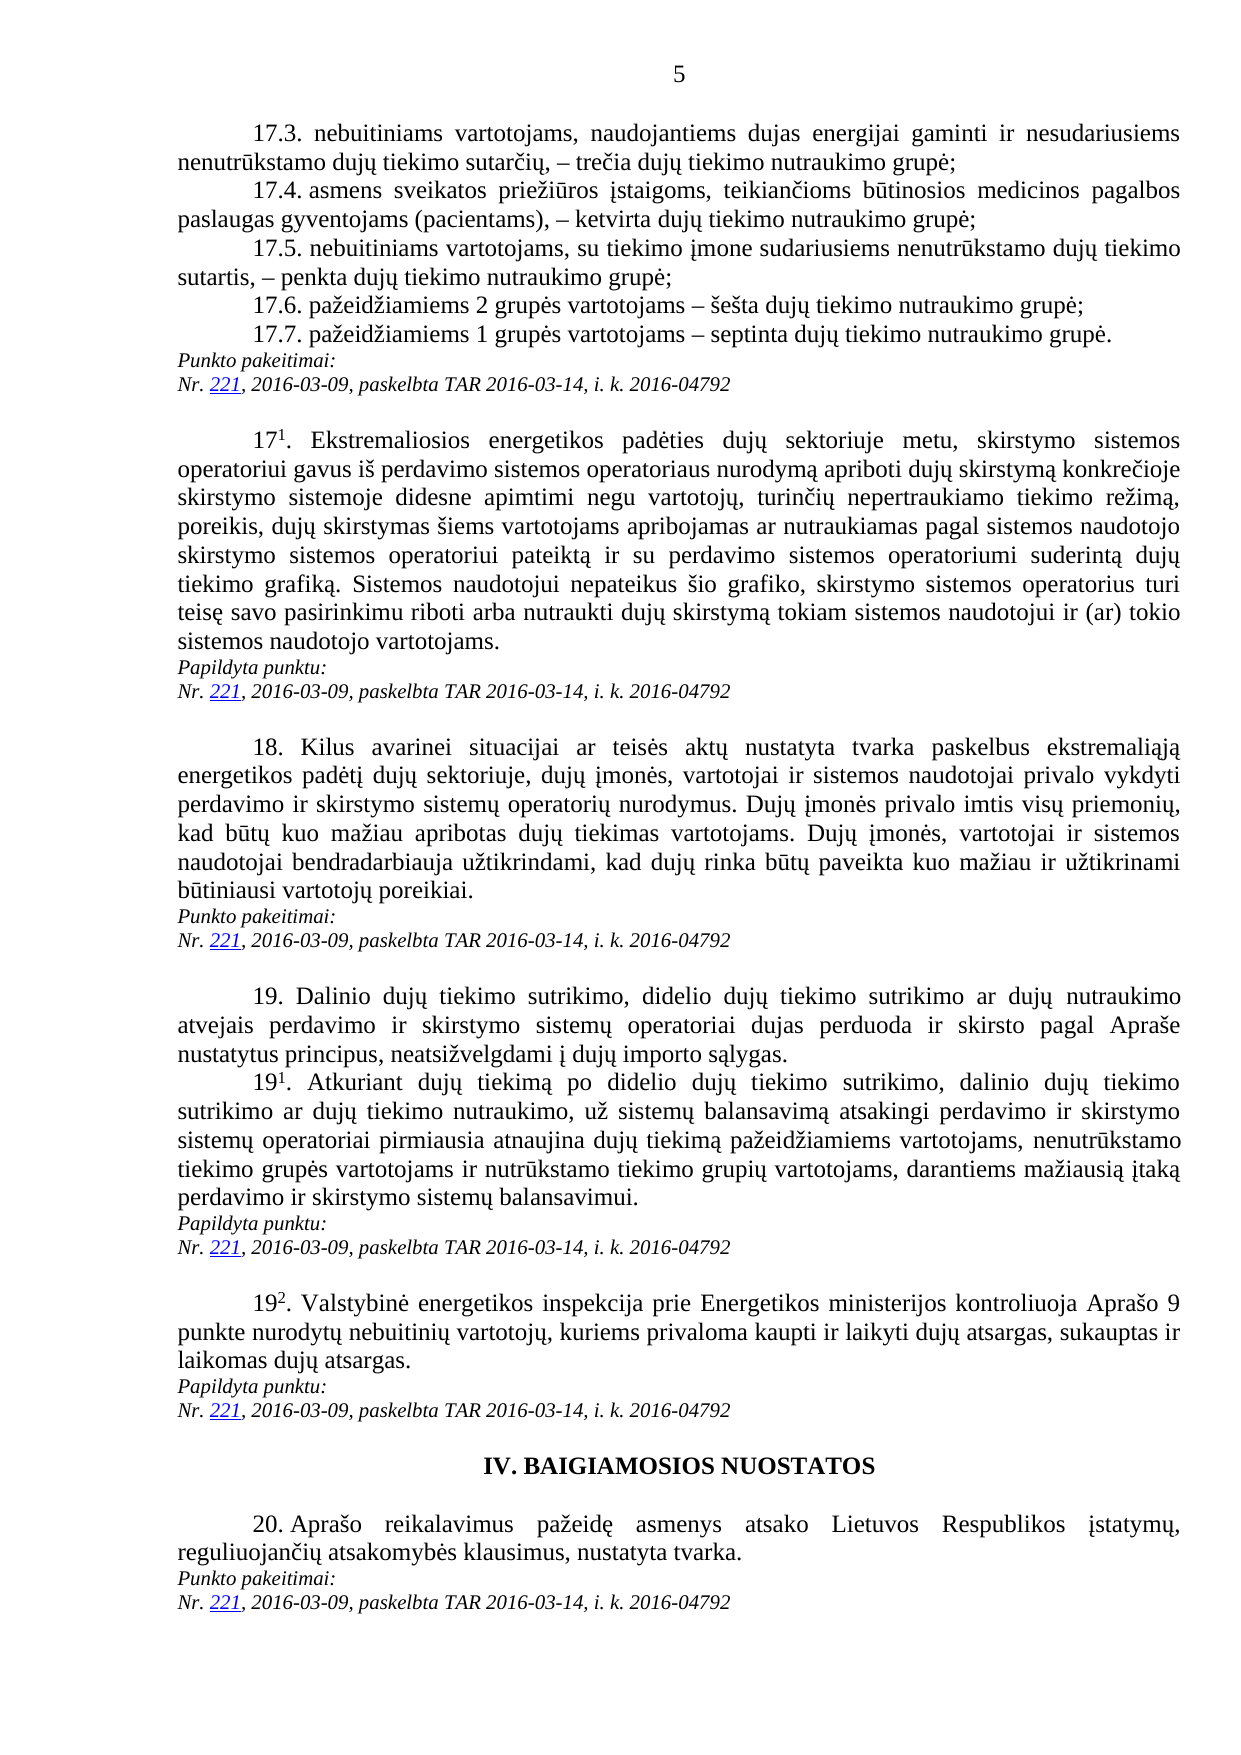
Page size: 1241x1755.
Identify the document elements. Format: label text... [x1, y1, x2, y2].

text Nr. 221, 2016-03-09, paskelbta TAR 2016-03-14, i. k. 2016-04792 [177, 928, 1181, 952]
text Nr. 221, 2016-03-09, paskelbta TAR 2016-03-14, i. k. 2016-04792 [177, 372, 1181, 396]
text 19. Dalinio dujų tiekimo sutrikimo, didelio dujų tiekimo sutrikimo ar dujų nutraukimo atvejais perdavimo ir skirstymo sistemų operatoriai dujas perduoda ir skirsto pagal Apraše nustatytus principus, neatsižvelgdami į dujų importo sąlygas. [177, 981, 1181, 1067]
text 17.6. pažeidžiamiems 2 grupės vartotojams – šešta dujų tiekimo nutraukimo grupė; [177, 291, 1181, 319]
text Nr. 221, 2016-03-09, paskelbta TAR 2016-03-14, i. k. 2016-04792 [177, 1235, 1181, 1259]
text Papildyta punktu: [177, 1211, 1181, 1235]
text Papildyta punktu: [177, 1374, 1181, 1398]
text 17.7. pažeidžiamiems 1 grupės vartotojams – septinta dujų tiekimo nutraukimo grupė. [177, 319, 1181, 348]
text 20. Aprašo reikalavimus pažeidę asmenys atsako Lietuvos Respublikos įstatymų, reguliuojančių atsakomybės klausimus, nustatyta tvarka. [177, 1509, 1181, 1566]
text 191. Atkuriant dujų tiekimą po didelio dujų tiekimo sutrikimo, dalinio dujų tiekimo sutrikimo ar dujų tiekimo nutraukimo, už sistemų balansavimą atsakingi perdavimo ir skirstymo sistemų operatoriai pirmiausia atnaujina dujų tiekimą pažeidžiamiems vartotojams, nenutrūkstamo tiekimo grupės vartotojams ir nutrūkstamo tiekimo grupių vartotojams, darantiems mažiausią įtaką perdavimo ir skirstymo sistemų balansavimui. [177, 1067, 1181, 1211]
text Nr. 221, 2016-03-09, paskelbta TAR 2016-03-14, i. k. 2016-04792 [177, 679, 1181, 703]
text Nr. 221, 2016-03-09, paskelbta TAR 2016-03-14, i. k. 2016-04792 [177, 1398, 1181, 1422]
text 17.5. nebuitiniams vartotojams, su tiekimo įmone sudariusiems nenutrūkstamo dujų tiekimo sutartis, – penkta dujų tiekimo nutraukimo grupė; [177, 233, 1181, 291]
text IV. BAIGIAMOSIOS NUOSTATOS [177, 1451, 1181, 1480]
text Punkto pakeitimai: [177, 904, 1181, 928]
text 17.3. nebuitiniams vartotojams, naudojantiems dujas energijai gaminti ir nesudariusiems nenutrūkstamo dujų tiekimo sutarčių, – trečia dujų tiekimo nutraukimo grupė; [177, 118, 1181, 176]
text 18. Kilus avarinei situacijai ar teisės aktų nustatyta tvarka paskelbus ekstremaliąją energetikos padėtį dujų sektoriuje, dujų įmonės, vartotojai ir sistemos naudotojai privalo vykdyti perdavimo ir skirstymo sistemų operatorių nurodymus. Dujų įmonės privalo imtis visų priemonių, kad būtų kuo mažiau apribotas dujų tiekimas vartotojams. Dujų įmonės, vartotojai ir sistemos naudotojai bendradarbiauja užtikrindami, kad dujų rinka būtų paveikta kuo mažiau ir užtikrinami būtiniausi vartotojų poreikiai. [177, 732, 1181, 904]
text Papildyta punktu: [177, 655, 1181, 679]
text Nr. 221, 2016-03-09, paskelbta TAR 2016-03-14, i. k. 2016-04792 [177, 1590, 1181, 1614]
text 192. Valstybinė energetikos inspekcija prie Energetikos ministerijos kontroliuoja Aprašo 9 punkte nurodytų nebuitinių vartotojų, kuriems privaloma kaupti ir laikyti dujų atsargas, sukauptas ir laikomas dujų atsargas. [177, 1288, 1181, 1374]
text 171. Ekstremaliosios energetikos padėties dujų sektoriuje metu, skirstymo sistemos operatoriui gavus iš perdavimo sistemos operatoriaus nurodymą apriboti dujų skirstymą konkrečioje skirstymo sistemoje didesne apimtimi negu vartotojų, turinčių nepertraukiamo tiekimo režimą, poreikis, dujų skirstymas šiems vartotojams apribojamas ar nutraukiamas pagal sistemos naudotojo skirstymo sistemos operatoriui pateiktą ir su perdavimo sistemos operatoriumi suderintą dujų tiekimo grafiką. Sistemos naudotojui nepateikus šio grafiko, skirstymo sistemos operatorius turi teisę savo pasirinkimu riboti arba nutraukti dujų skirstymą tokiam sistemos naudotojui ir (ar) tokio sistemos naudotojo vartotojams. [177, 425, 1181, 655]
text 17.4. asmens sveikatos priežiūros įstaigoms, teikiančioms būtinosios medicinos pagalbos paslaugas gyventojams (pacientams), – ketvirta dujų tiekimo nutraukimo grupė; [177, 176, 1181, 233]
text Punkto pakeitimai: [177, 1566, 1181, 1590]
text Punkto pakeitimai: [177, 348, 1181, 372]
